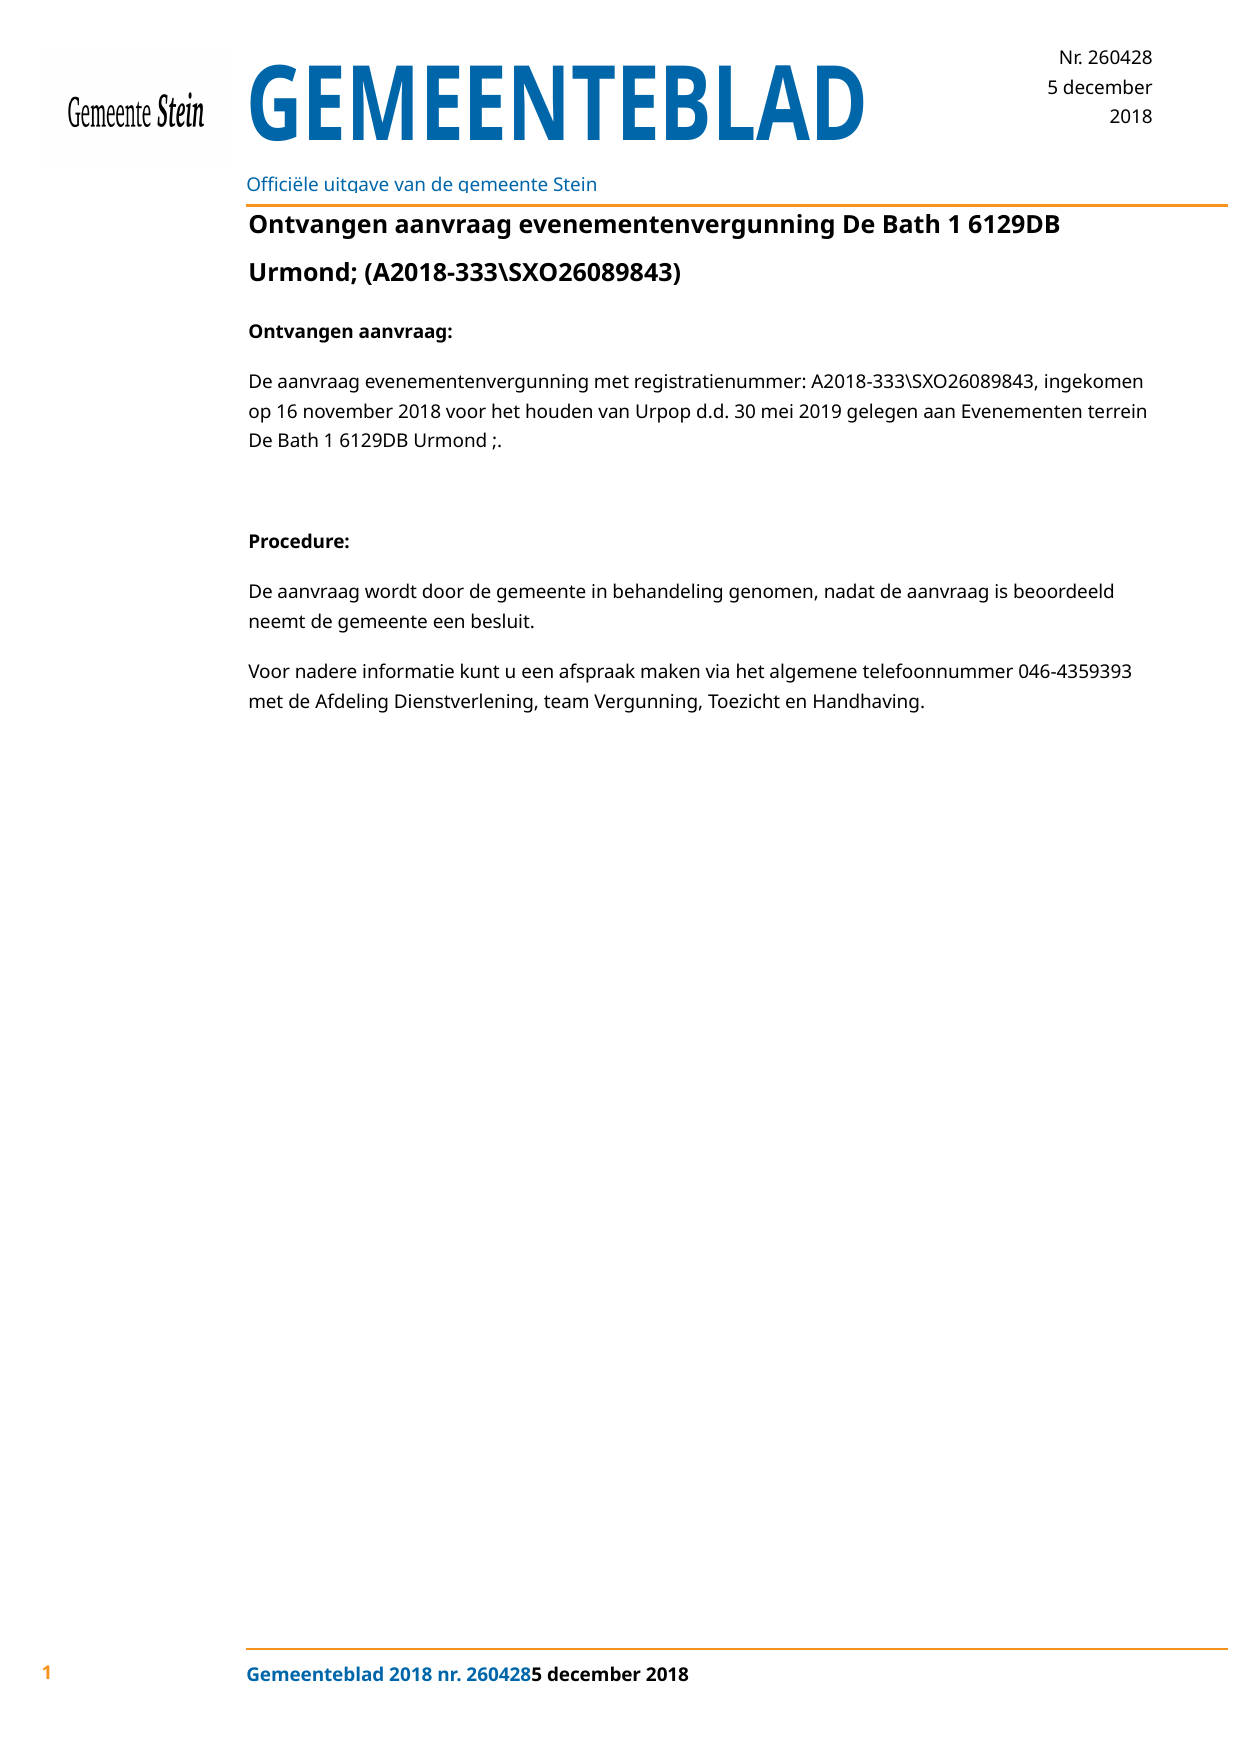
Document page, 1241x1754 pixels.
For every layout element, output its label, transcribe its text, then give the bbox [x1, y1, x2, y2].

text Ontvangen aanvraag evenementenvergunning De Bath 1 6129DB Urmond; (A2018-333\SXO26089843) [248, 207, 1152, 288]
text De aanvraag evenementenvergunning met registratienummer: A2018-333\SXO26089843, ingekomen op 16 november 2018 voor het houden van Urpop d.d. 30 mei 2019 gelegen aan Evenementen terrein De Bath 1 6129DB Urmond ;. [248, 368, 1152, 453]
text Voor nadere informatie kunt u een afspraak maken via het algemene telefoonnummer 046-4359393 met de Afdeling Dienstverlening, team Vergunning, Toezicht en Handhaving. [248, 659, 1152, 714]
text Procedure: [248, 528, 1152, 554]
text De aanvraag wordt door de gemeente in behandeling genomen, nadat de aanvraag is beoordeeld neemt de gemeente een besluit. [248, 579, 1152, 634]
picture [41, 47, 231, 172]
text Ontvangen aanvraag: [248, 318, 1152, 344]
